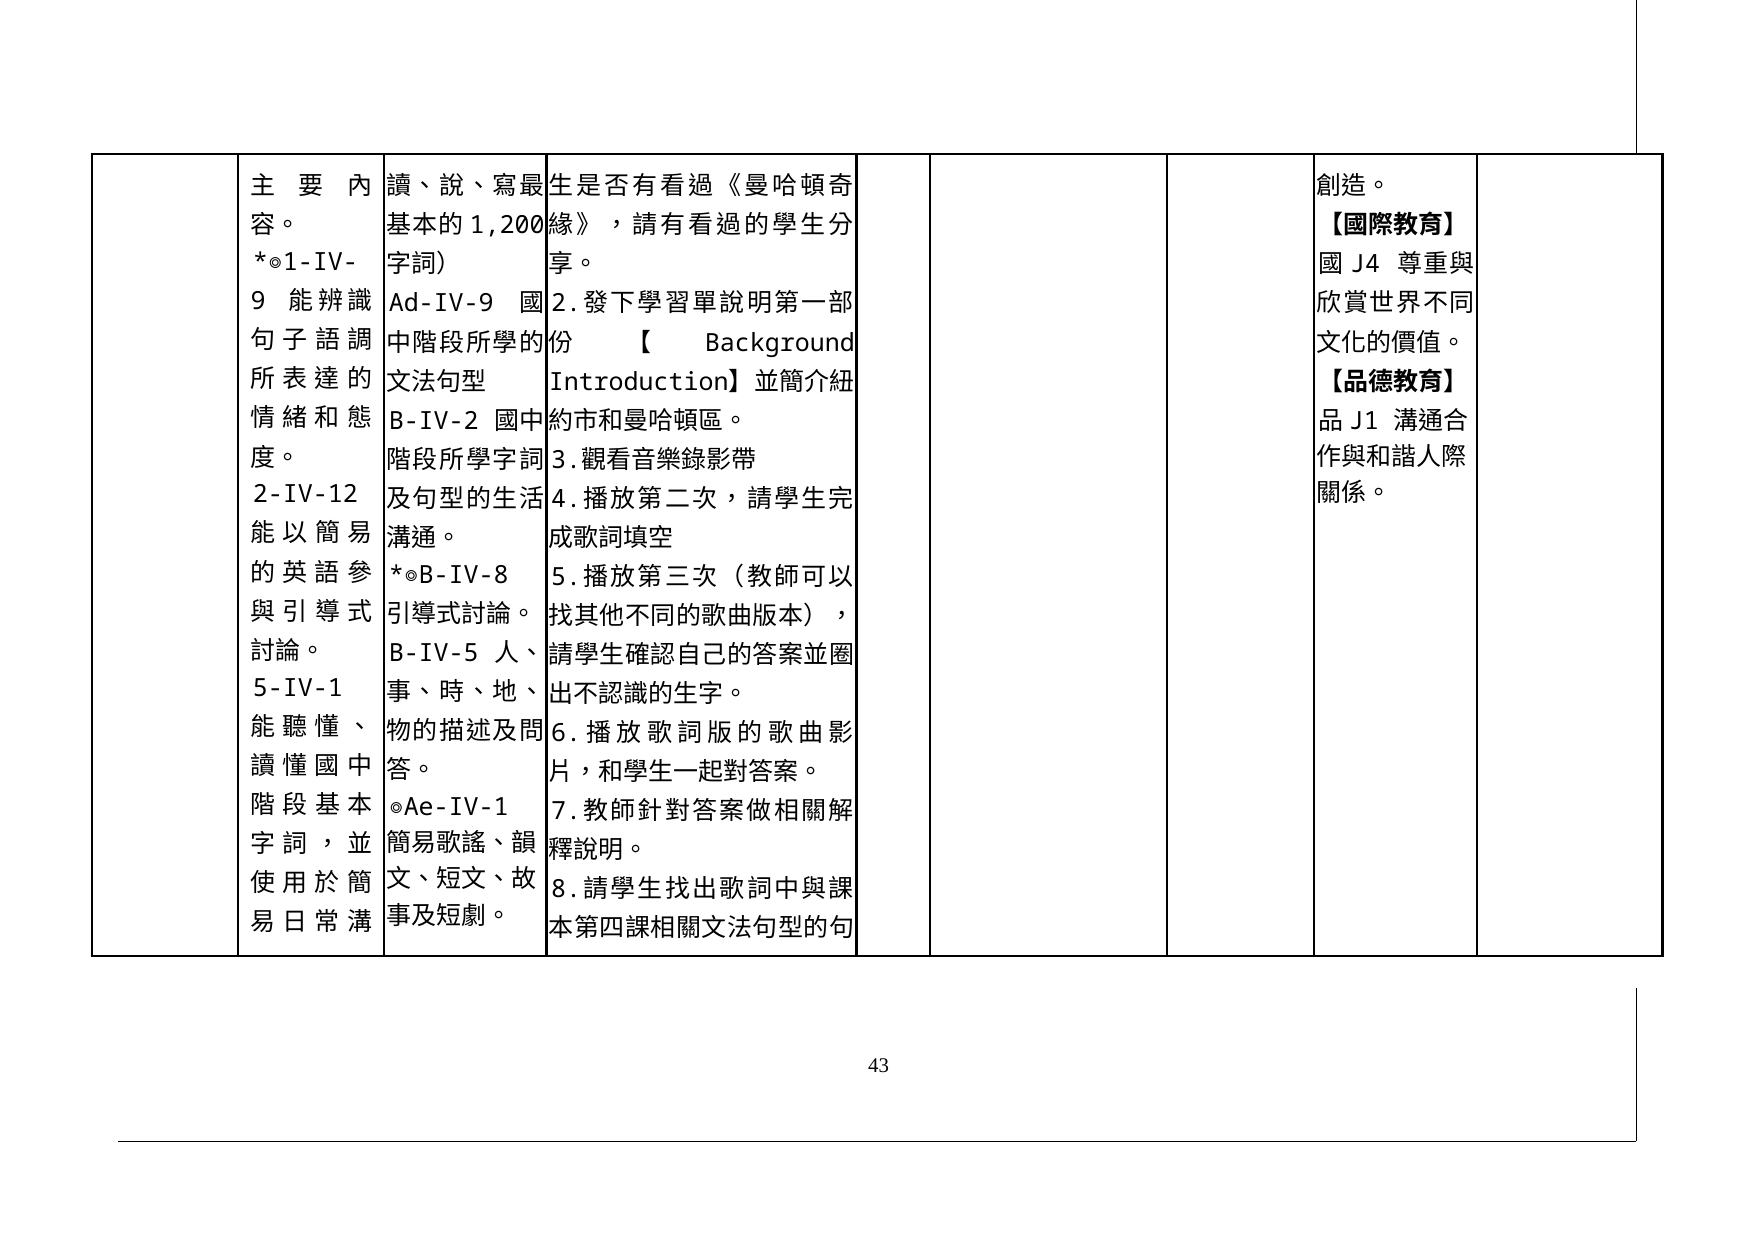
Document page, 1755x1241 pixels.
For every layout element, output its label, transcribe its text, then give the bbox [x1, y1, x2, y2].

table_cell [858, 155, 929, 954]
table_cell [1478, 155, 1661, 954]
table_cell 主要內容。 *◎1-IV-9 能辨識句子語調所表達的情緒和態度。 2-IV-12 能以簡易的英語參與引導式討論。 5-IV-1 能聽懂、讀懂國中階段基本字詞，並使用於簡易日常溝 [239, 155, 383, 954]
table_cell [1168, 155, 1313, 954]
table_cell [931, 155, 1166, 954]
table_cell 生是否有看過《曼哈頓奇緣》，請有看過的學生分享。 2.發下學習單說明第一部份【Background Introduction】並簡介紐約市和曼哈頓區。 3.觀看音樂錄影帶 4.播放第二次，請學生完成歌詞填空 5.播放第三次（教師可以找其他不同的歌曲版本），請學生確認自己的答案並圈出不認識的生字。 6.播放歌詞版的歌曲影片，和學生一起對答案。 7.教師針對答案做相關解釋說明。 8.請學生找出歌詞中與課本第四課相關文法句型的句 [548, 155, 855, 954]
table_cell [93, 155, 237, 954]
table_cell 創造。 【國際教育】 國J4 尊重與欣賞世界不同文化的價值。 【品德教育】 品J1 溝通合作與和諧人際關係。 [1315, 155, 1476, 954]
table_cell 讀、說、寫最基本的1,200字詞） Ad-IV-9 國中階段所學的文法句型 B-IV-2 國中階段所學字詞及句型的生活溝通。 *◎B-IV-8 引導式討論。 B-IV-5 人、事、時、地、物的描述及問答。 ◎Ae-IV-1 簡易歌謠、韻文、短文、故事及短劇。 [385, 155, 545, 954]
